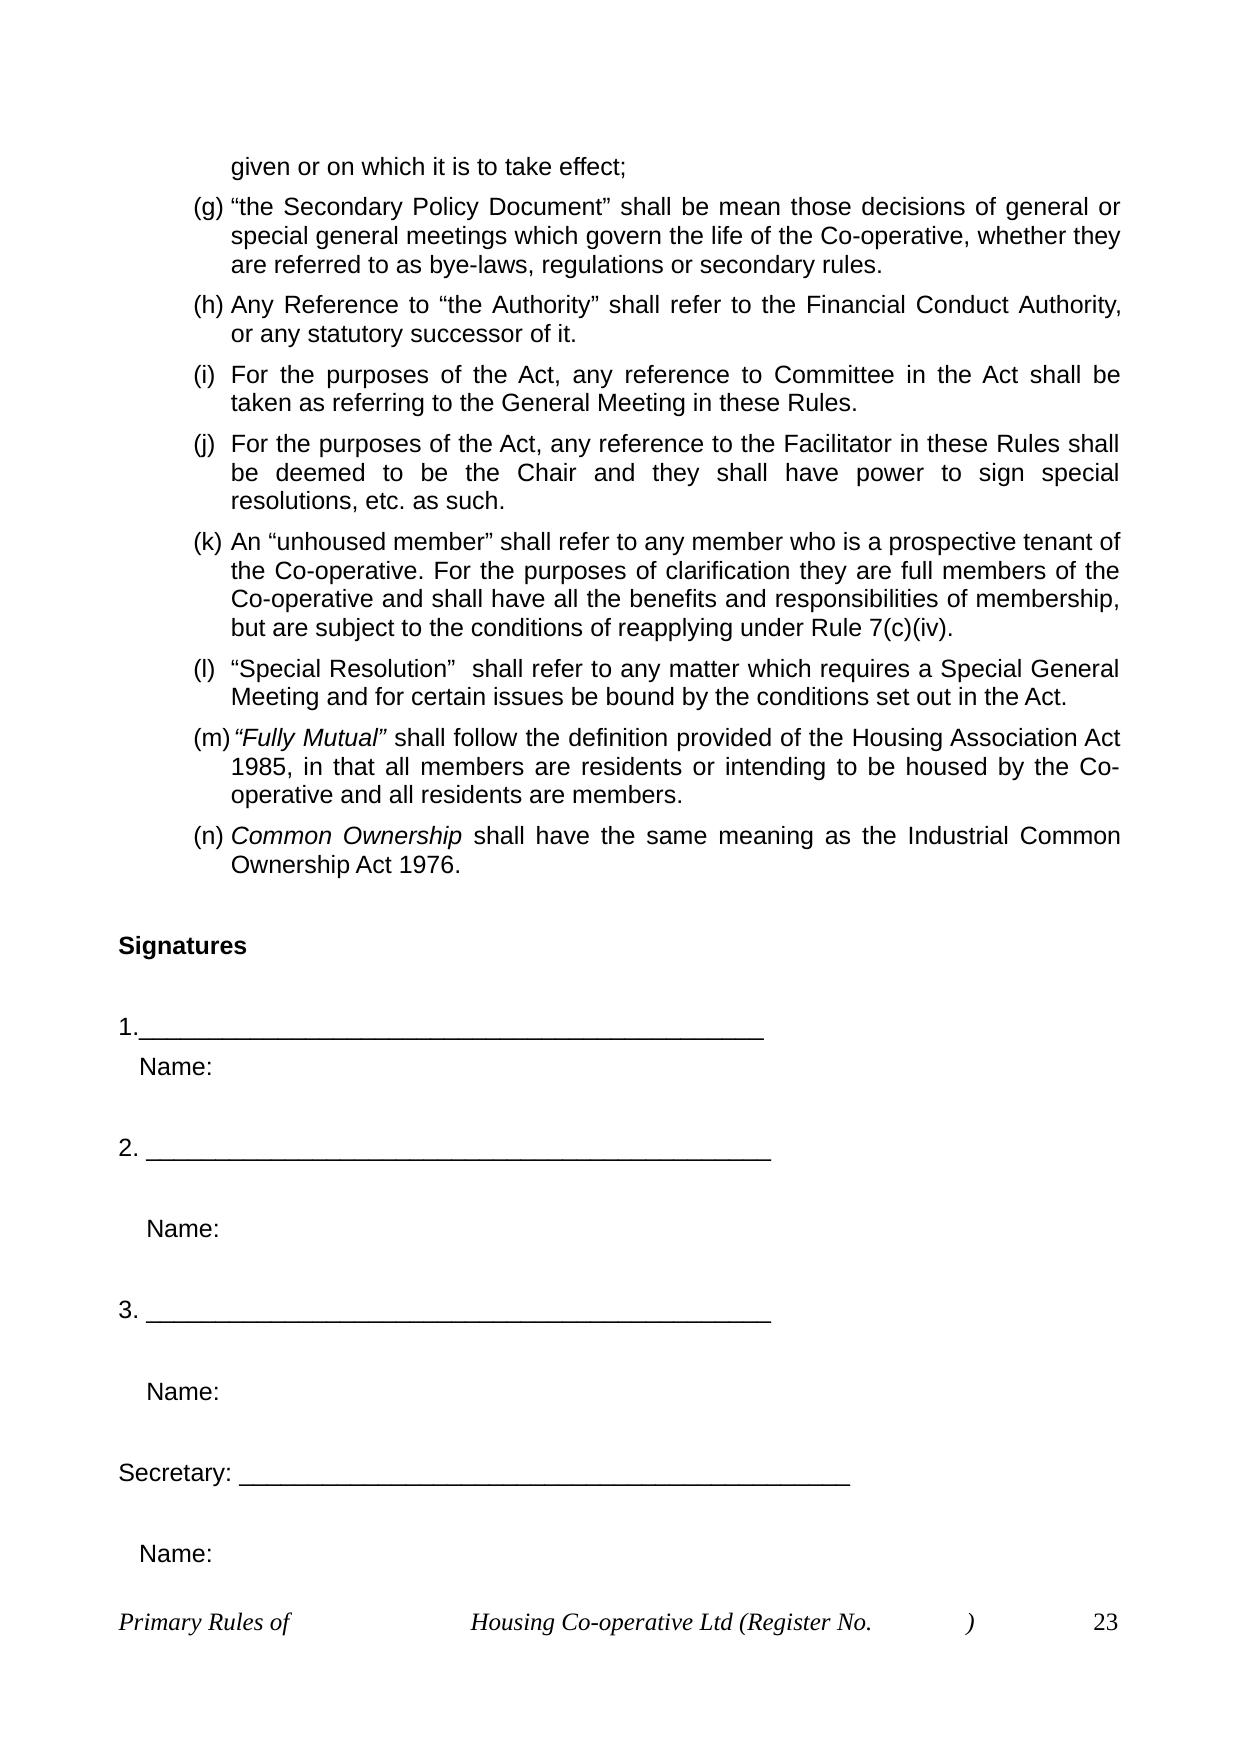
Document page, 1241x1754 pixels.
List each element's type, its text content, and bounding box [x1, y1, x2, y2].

text Secretary: ____________________________________________ [118, 1457, 1122, 1486]
list “Special Resolution” shall refer to any matter which requires a Special General Meeting and for certain issues be bound by the conditions set out in the Act. [193, 654, 1122, 711]
list given or on which it is to take effect; [193, 152, 1122, 181]
list “the Secondary Policy Document” shall be mean those decisions of general or special general meetings which govern the life of the Co-operative, whether they are referred to as bye-laws, regulations or secondary rules. [193, 192, 1122, 278]
text Signatures [118, 931, 1122, 959]
text Name: [118, 1214, 1122, 1243]
text 1._____________________________________________ [118, 1012, 1122, 1041]
list “Fully Mutual” shall follow the definition provided of the Housing Association Act 1985, in that all members are residents or intending to be housed by the Co-operative and all residents are members. [193, 723, 1122, 809]
text Name: [118, 1376, 1122, 1405]
text Name: [118, 1052, 1122, 1081]
list Any Reference to “the Authority” shall refer to the Financial Conduct Authority, or any statutory successor of it. [193, 290, 1122, 348]
list An “unhoused member” shall refer to any member who is a prospective tenant of the Co-operative. For the purposes of clarification they are full members of the Co-operative and shall have all the benefits and responsibilities of membership, but are subject to the conditions of reapplying under Rule 7(c)(iv). [193, 527, 1122, 642]
text 3. _____________________________________________ [118, 1295, 1122, 1324]
text 2. _____________________________________________ [118, 1133, 1122, 1162]
list Common Ownership shall have the same meaning as the Industrial Common Ownership Act 1976. [193, 821, 1122, 878]
list For the purposes of the Act, any reference to Committee in the Act shall be taken as referring to the General Meeting in these Rules. [193, 359, 1122, 417]
text Name: [118, 1538, 1122, 1567]
list For the purposes of the Act, any reference to the Facilitator in these Rules shall be deemed to be the Chair and they shall have power to sign special resolutions, etc. as such. [193, 429, 1122, 515]
